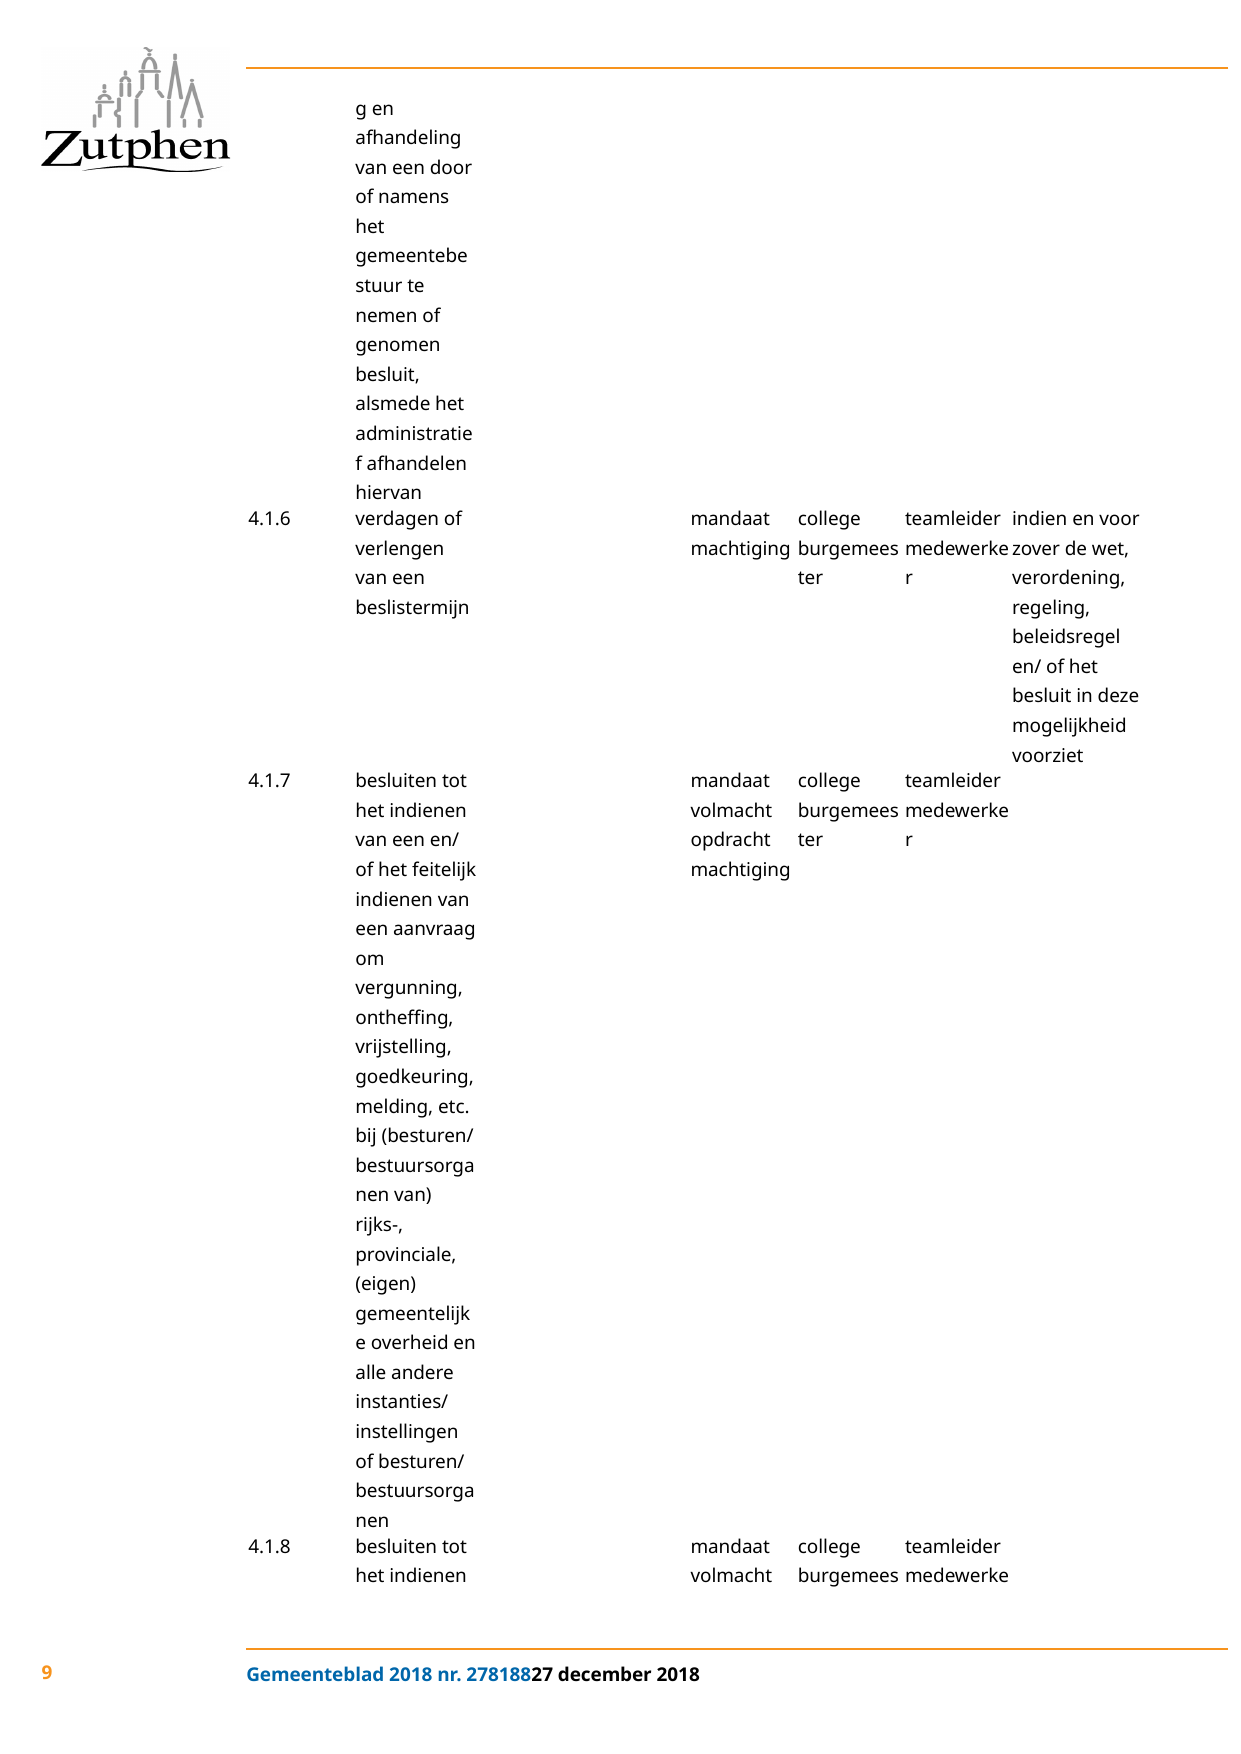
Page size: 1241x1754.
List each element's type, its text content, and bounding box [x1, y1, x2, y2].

table_cell mandaat machtiging [690, 505, 798, 767]
table_cell [905, 95, 1012, 505]
table_cell [476, 95, 583, 505]
table_cell college burgemees [798, 1533, 905, 1588]
table_cell [248, 95, 355, 505]
table_cell [583, 95, 690, 505]
table_cell [583, 505, 690, 767]
table_cell [798, 95, 905, 505]
table_cell [690, 95, 798, 505]
table_cell mandaat volmacht [690, 1533, 798, 1588]
table_cell [1012, 768, 1152, 1533]
table_cell [1012, 95, 1152, 505]
table_cell [476, 505, 583, 767]
table_cell verdagen of verlengen van een beslistermijn [355, 505, 476, 767]
table_cell 4.1.6 [248, 505, 355, 767]
table_cell 4.1.7 [248, 768, 355, 1533]
table_cell college burgemeester [798, 768, 905, 1533]
table_cell 4.1.8 [248, 1533, 355, 1588]
table_cell [583, 768, 690, 1533]
table_cell [1012, 1533, 1152, 1588]
picture [41, 47, 231, 172]
table_cell [476, 1533, 583, 1588]
table_cell besluiten tot het indienen van een en/ of het feitelijk indienen van een aanvraag om vergunning, ontheffing, vrijstelling, goedkeuring, melding, etc. bij (besturen/ bestuursorganen van) rijks-, provinciale, (eigen) gemeentelijke overheid en alle andere instanties/ instellingen of besturen/ bestuursorganen [355, 768, 476, 1533]
table_cell [583, 1533, 690, 1588]
table_cell mandaat volmacht opdracht machtiging [690, 768, 798, 1533]
table_cell teamleider medewerke [905, 1533, 1012, 1588]
table_cell teamleider medewerker [905, 505, 1012, 767]
table_cell teamleider medewerker [905, 768, 1012, 1533]
table_cell [476, 768, 583, 1533]
table_cell g en afhandeling van een door of namens het gemeentebestuur te nemen of genomen besluit, alsmede het administratief afhandelen hiervan [355, 95, 476, 505]
table_cell indien en voor zover de wet, verordening, regeling, beleidsregel en/ of het besluit in deze mogelijkheid voorziet [1012, 505, 1152, 767]
table_cell college burgemeester [798, 505, 905, 767]
table_cell besluiten tot het indienen [355, 1533, 476, 1588]
